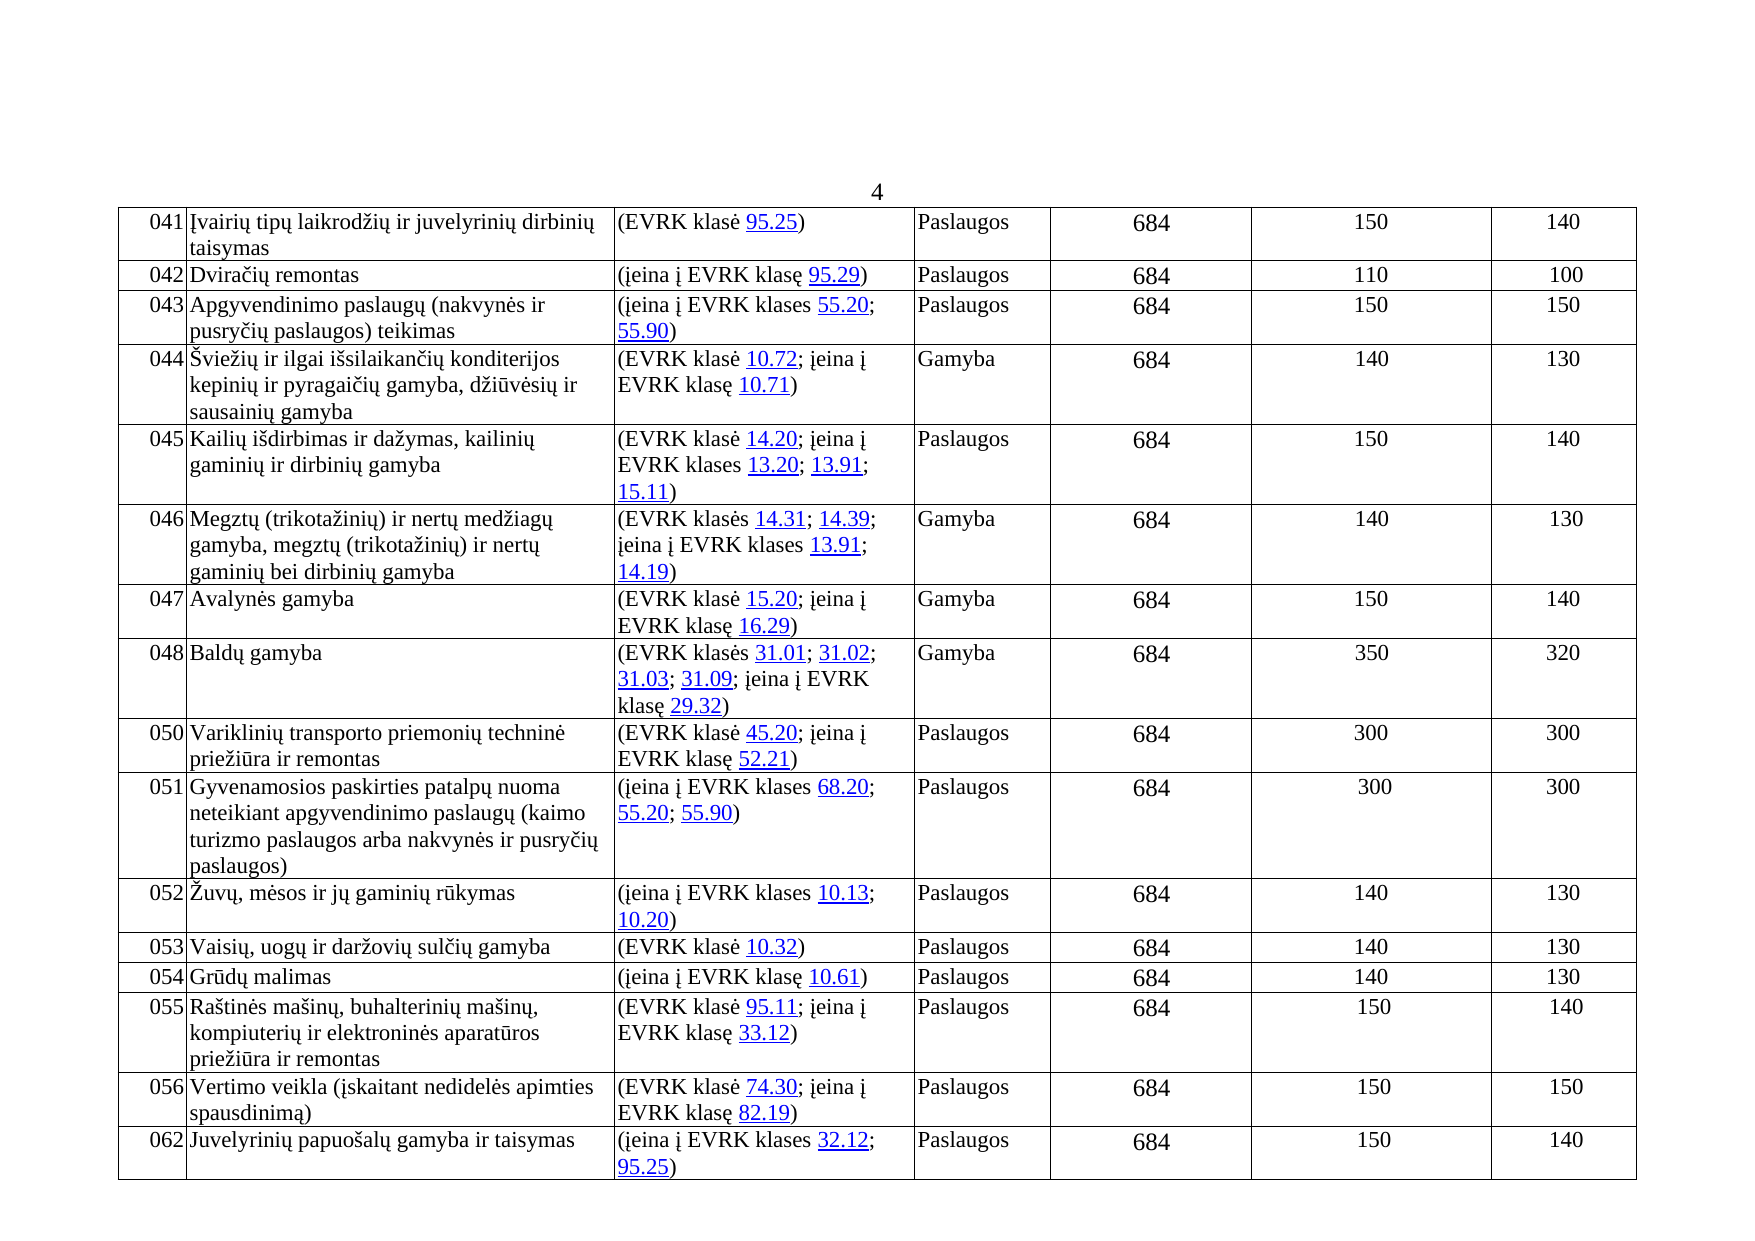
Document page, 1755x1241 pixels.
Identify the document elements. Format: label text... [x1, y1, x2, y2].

table_cell 130 [1492, 505, 1636, 584]
table_cell 045 [119, 425, 186, 504]
table_cell 684 [1051, 208, 1251, 260]
table_cell 300 [1492, 719, 1636, 772]
table_cell 684 [1051, 773, 1251, 878]
table_cell 140 [1492, 425, 1636, 504]
table_cell Paslaugos [915, 933, 1050, 962]
table_cell 044 [119, 345, 186, 424]
table_cell 100 [1492, 261, 1636, 290]
table_cell Gyvenamosios paskirties patalpų nuoma neteikiant apgyvendinimo paslaugų (kaimo turizmo paslaugos arba nakvynės ir pusryčių paslaugos) [187, 773, 614, 878]
table_cell (EVRK klasė 95.25) [615, 208, 914, 260]
table_cell Šviežių ir ilgai išsilaikančių konditerijos kepinių ir pyragaičių gamyba, džiūvėsių ir sausainių gamyba [187, 345, 614, 424]
table_cell 054 [119, 963, 186, 992]
table_cell (EVRK klasė 95.11; įeina į EVRK klasę 33.12) [615, 993, 914, 1072]
table_cell Paslaugos [915, 291, 1050, 344]
table_cell (įeina į EVRK klases 55.20; 55.90) [615, 291, 914, 344]
table_cell Paslaugos [915, 993, 1050, 1072]
table_cell 684 [1051, 963, 1251, 992]
table_cell 110 [1252, 261, 1491, 290]
table_cell Vaisių, uogų ir daržovių sulčių gamyba [187, 933, 614, 962]
table_cell 140 [1252, 879, 1491, 932]
table_cell (įeina į EVRK klasę 95.29) [615, 261, 914, 290]
table_cell 300 [1252, 773, 1491, 878]
table_cell (EVRK klasės 14.31; 14.39; įeina į EVRK klases 13.91; 14.19) [615, 505, 914, 584]
table_cell 150 [1492, 1073, 1636, 1126]
table_cell 046 [119, 505, 186, 584]
table_cell Paslaugos [915, 425, 1050, 504]
table_cell 684 [1051, 261, 1251, 290]
table_cell (EVRK klasės 31.01; 31.02; 31.03; 31.09; įeina į EVRK klasę 29.32) [615, 639, 914, 718]
table_cell 684 [1051, 505, 1251, 584]
table_cell Paslaugos [915, 773, 1050, 878]
table_cell Gamyba [915, 639, 1050, 718]
table_cell 130 [1492, 879, 1636, 932]
table_cell (EVRK klasė 15.20; įeina į EVRK klasę 16.29) [615, 585, 914, 638]
table_cell 684 [1051, 291, 1251, 344]
table_cell 684 [1051, 639, 1251, 718]
table_cell 300 [1492, 773, 1636, 878]
table_cell Dviračių remontas [187, 261, 614, 290]
table_cell 050 [119, 719, 186, 772]
table_cell 684 [1051, 993, 1251, 1072]
table_cell 140 [1492, 208, 1636, 260]
table_cell Gamyba [915, 345, 1050, 424]
table_cell Variklinių transporto priemonių techninė priežiūra ir remontas [187, 719, 614, 772]
table_cell 684 [1051, 425, 1251, 504]
table_cell Įvairių tipų laikrodžių ir juvelyrinių dirbinių taisymas [187, 208, 614, 260]
table_cell 150 [1252, 208, 1491, 260]
table_cell 130 [1492, 963, 1636, 992]
table_cell 140 [1252, 963, 1491, 992]
table_cell 055 [119, 993, 186, 1072]
table_cell Paslaugos [915, 963, 1050, 992]
table_cell (įeina į EVRK klases 68.20; 55.20; 55.90) [615, 773, 914, 878]
table_cell 350 [1252, 639, 1491, 718]
table_cell 140 [1492, 993, 1636, 1072]
table_cell Paslaugos [915, 261, 1050, 290]
table_cell (įeina į EVRK klases 10.13; 10.20) [615, 879, 914, 932]
table_cell 150 [1252, 1073, 1491, 1126]
table_cell 684 [1051, 585, 1251, 638]
table_cell Kailių išdirbimas ir dažymas, kailinių gaminių ir dirbinių gamyba [187, 425, 614, 504]
table_cell Baldų gamyba [187, 639, 614, 718]
table_cell Paslaugos [915, 1073, 1050, 1126]
table_cell (įeina į EVRK klasę 10.61) [615, 963, 914, 992]
table_cell 150 [1252, 291, 1491, 344]
table_cell 320 [1492, 639, 1636, 718]
table_cell 130 [1492, 933, 1636, 962]
table_cell Paslaugos [915, 719, 1050, 772]
table_cell (EVRK klasė 45.20; įeina į EVRK klasę 52.21) [615, 719, 914, 772]
table_cell (EVRK klasė 14.20; įeina į EVRK klases 13.20; 13.91; 15.11) [615, 425, 914, 504]
table_cell 140 [1252, 505, 1491, 584]
table_cell 684 [1051, 933, 1251, 962]
table_cell Vertimo veikla (įskaitant nedidelės apimties spausdinimą) [187, 1073, 614, 1126]
table_cell 300 [1252, 719, 1491, 772]
table_cell 140 [1252, 933, 1491, 962]
table_cell (įeina į EVRK klases 32.12; 95.25) [615, 1127, 914, 1179]
table_cell Grūdų malimas [187, 963, 614, 992]
table_cell 053 [119, 933, 186, 962]
table_cell 047 [119, 585, 186, 638]
table_cell 042 [119, 261, 186, 290]
table_cell 056 [119, 1073, 186, 1126]
table_cell 140 [1252, 345, 1491, 424]
table_cell 130 [1492, 345, 1636, 424]
table_cell 684 [1051, 1127, 1251, 1179]
table_cell Apgyvendinimo paslaugų (nakvynės ir pusryčių paslaugos) teikimas [187, 291, 614, 344]
table_cell Paslaugos [915, 879, 1050, 932]
table_cell 150 [1252, 585, 1491, 638]
table_cell 150 [1252, 1127, 1491, 1179]
table_cell 051 [119, 773, 186, 878]
table_cell 150 [1252, 993, 1491, 1072]
table_cell Gamyba [915, 505, 1050, 584]
table_cell 048 [119, 639, 186, 718]
table_cell Raštinės mašinų, buhalterinių mašinų, kompiuterių ir elektroninės aparatūros priežiūra ir remontas [187, 993, 614, 1072]
table_cell (EVRK klasė 74.30; įeina į EVRK klasę 82.19) [615, 1073, 914, 1126]
table_cell Avalynės gamyba [187, 585, 614, 638]
table_cell 150 [1492, 291, 1636, 344]
table_cell (EVRK klasė 10.72; įeina į EVRK klasę 10.71) [615, 345, 914, 424]
table_cell Žuvų, mėsos ir jų gaminių rūkymas [187, 879, 614, 932]
table_cell 684 [1051, 345, 1251, 424]
table_cell 150 [1252, 425, 1491, 504]
table_cell 043 [119, 291, 186, 344]
table_cell 140 [1492, 585, 1636, 638]
table_cell Juvelyrinių papuošalų gamyba ir taisymas [187, 1127, 614, 1179]
table_cell Megztų (trikotažinių) ir nertų medžiagų gamyba, megztų (trikotažinių) ir nertų gaminių bei dirbinių gamyba [187, 505, 614, 584]
table_cell 041 [119, 208, 186, 260]
table_cell 052 [119, 879, 186, 932]
table_cell Gamyba [915, 585, 1050, 638]
table_cell (EVRK klasė 10.32) [615, 933, 914, 962]
table_cell Paslaugos [915, 208, 1050, 260]
table_cell Paslaugos [915, 1127, 1050, 1179]
table_cell 062 [119, 1127, 186, 1179]
table_cell 140 [1492, 1127, 1636, 1179]
table_cell 684 [1051, 1073, 1251, 1126]
table_cell 684 [1051, 719, 1251, 772]
table_cell 684 [1051, 879, 1251, 932]
